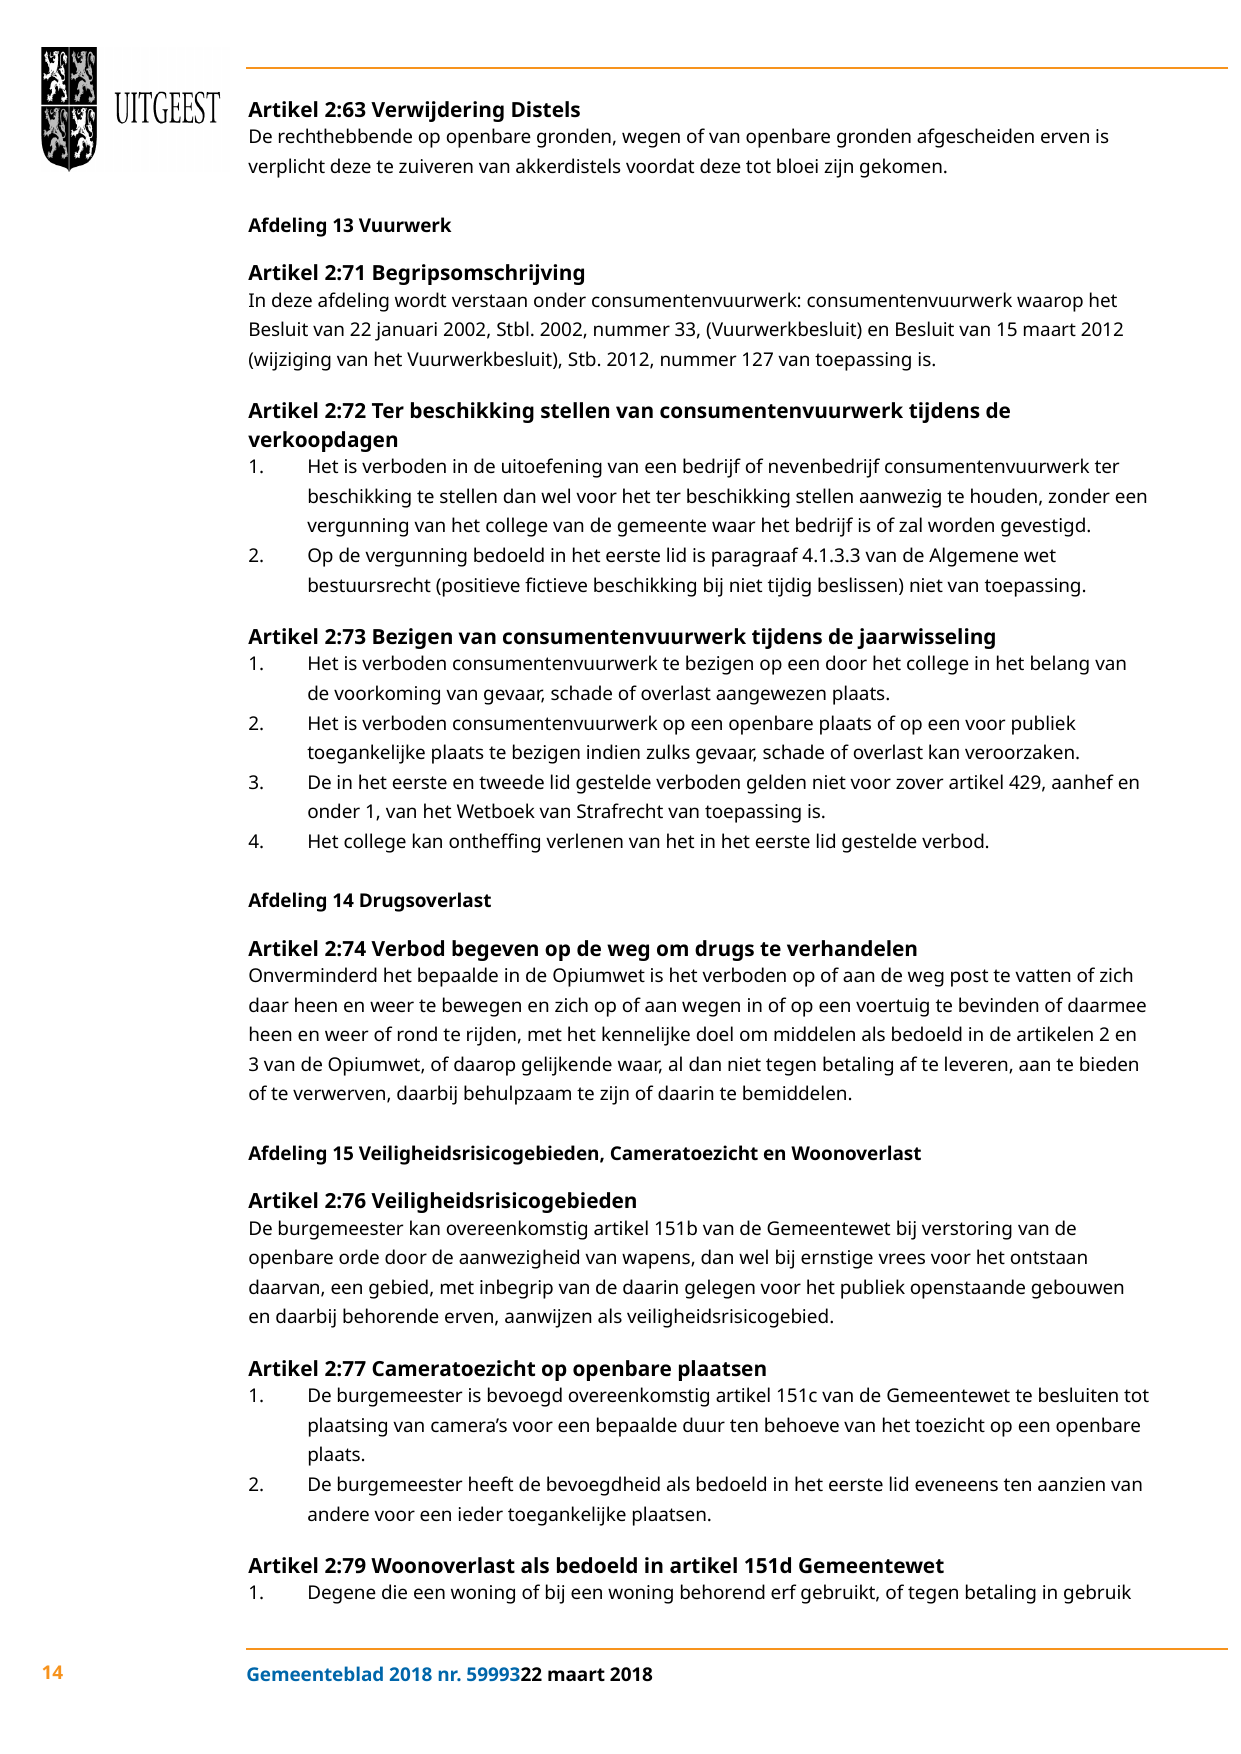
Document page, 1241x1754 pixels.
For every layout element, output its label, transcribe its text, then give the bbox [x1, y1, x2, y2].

text In deze afdeling wordt verstaan onder consumentenvuurwerk: consumentenvuurwerk waarop het Besluit van 22 januari 2002, Stbl. 2002, nummer 33, (Vuurwerkbesluit) en Besluit van 15 maart 2012 (wijziging van het Vuurwerkbesluit), Stb. 2012, nummer 127 van toepassing is. [248, 287, 1152, 372]
list Degene die een woning of bij een woning behorend erf gebruikt, of tegen betaling in gebruik [248, 1579, 1152, 1605]
text Artikel 2:71 Begripsomschrijving [248, 258, 1152, 287]
text Artikel 2:63 Verwijdering Distels [248, 95, 1152, 123]
list Het is verboden in de uitoefening van een bedrijf of nevenbedrijf consumentenvuurwerk ter beschikking te stellen dan wel voor het ter beschikking stellen aanwezig te houden, zonder een vergunning van het college van de gemeente waar het bedrijf is of zal worden gevestigd. [248, 453, 1152, 538]
list De burgemeester heeft de bevoegdheid als bedoeld in het eerste lid eveneens ten aanzien van andere voor een ieder toegankelijke plaatsen. [248, 1471, 1152, 1526]
list Het college kan ontheffing verlenen van het in het eerste lid gestelde verbod. [248, 828, 1152, 854]
text Artikel 2:76 Veiligheidsrisicogebieden [248, 1186, 1152, 1215]
picture [41, 47, 231, 172]
text Afdeling 14 Drugsoverlast [248, 887, 1152, 913]
text Artikel 2:72 Ter beschikking stellen van consumentenvuurwerk tijdens de verkoopdagen [248, 397, 1152, 453]
list Het is verboden consumentenvuurwerk op een openbare plaats of op een voor publiek toegankelijke plaats te bezigen indien zulks gevaar, schade of overlast kan veroorzaken. [248, 710, 1152, 765]
text Artikel 2:74 Verbod begeven op de weg om drugs te verhandelen [248, 934, 1152, 962]
text Onverminderd het bepaalde in de Opiumwet is het verboden op of aan de weg post te vatten of zich daar heen en weer te bewegen en zich op of aan wegen in of op een voertuig te bevinden of daarmee heen en weer of rond te rijden, met het kennelijke doel om middelen als bedoeld in de artikelen 2 en 3 van de Opiumwet, of daarop gelijkende waar, al dan niet tegen betaling af te leveren, aan te bieden of te verwerven, daarbij behulpzaam te zijn of daarin te bemiddelen. [248, 962, 1152, 1106]
list De burgemeester is bevoegd overeenkomstig artikel 151c van de Gemeentewet te besluiten tot plaatsing van camera’s voor een bepaalde duur ten behoeve van het toezicht op een openbare plaats. [248, 1382, 1152, 1467]
text De rechthebbende op openbare gronden, wegen of van openbare gronden afgescheiden erven is verplicht deze te zuiveren van akkerdistels voordat deze tot bloei zijn gekomen. [248, 123, 1152, 178]
list Het is verboden consumentenvuurwerk te bezigen op een door het college in het belang van de voorkoming van gevaar, schade of overlast aangewezen plaats. [248, 651, 1152, 706]
text Afdeling 15 Veiligheidsrisicogebieden, Cameratoezicht en Woonoverlast [248, 1140, 1152, 1166]
text De burgemeester kan overeenkomstig artikel 151b van de Gemeentewet bij verstoring van de openbare orde door de aanwezigheid van wapens, dan wel bij ernstige vrees voor het ontstaan daarvan, een gebied, met inbegrip van de daarin gelegen voor het publiek openstaande gebouwen en daarbij behorende erven, aanwijzen als veiligheidsrisicogebied. [248, 1215, 1152, 1329]
list Op de vergunning bedoeld in het eerste lid is paragraaf 4.1.3.3 van de Algemene wet bestuursrecht (positieve fictieve beschikking bij niet tijdig beslissen) niet van toepassing. [248, 542, 1152, 597]
text Artikel 2:79 Woonoverlast als bedoeld in artikel 151d Gemeentewet [248, 1551, 1152, 1579]
text Artikel 2:73 Bezigen van consumentenvuurwerk tijdens de jaarwisseling [248, 622, 1152, 651]
list De in het eerste en tweede lid gestelde verboden gelden niet voor zover artikel 429, aanhef en onder 1, van het Wetboek van Strafrecht van toepassing is. [248, 769, 1152, 824]
text Artikel 2:77 Cameratoezicht op openbare plaatsen [248, 1354, 1152, 1382]
text Afdeling 13 Vuurwerk [248, 212, 1152, 238]
